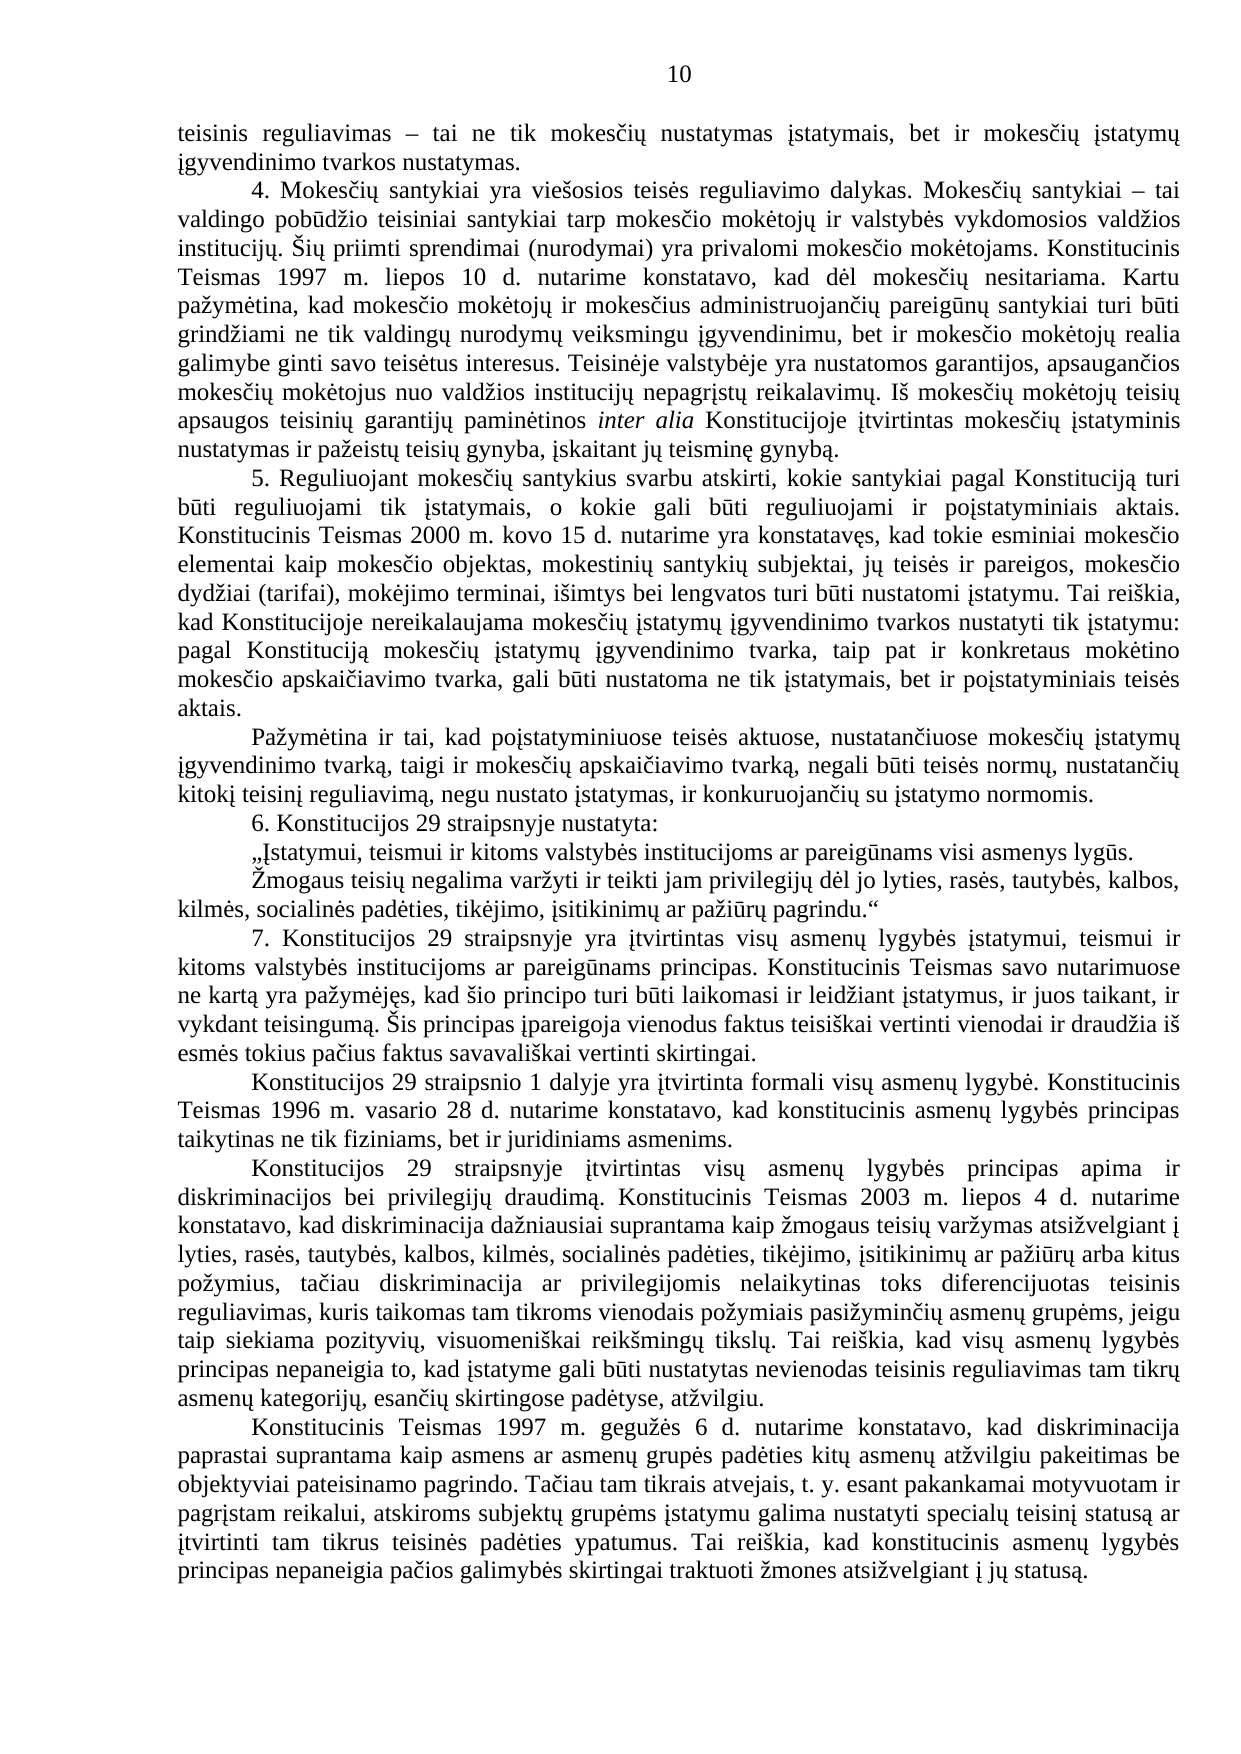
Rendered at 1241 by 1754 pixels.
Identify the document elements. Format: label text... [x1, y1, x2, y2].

text 6. Konstitucijos 29 straipsnyje nustatyta: [177, 808, 1181, 837]
text 7. Konstitucijos 29 straipsnyje yra įtvirtintas visų asmenų lygybės įstatymui, teismui ir kitoms valstybės institucijoms ar pareigūnams principas. Konstitucinis Teismas savo nutarimuose ne kartą yra pažymėjęs, kad šio principo turi būti laikomasi ir leidžiant įstatymus, ir juos taikant, ir vykdant teisingumą. Šis principas įpareigoja vienodus faktus teisiškai vertinti vienodai ir draudžia iš esmės tokius pačius faktus savavališkai vertinti skirtingai. [177, 923, 1181, 1067]
text Žmogaus teisių negalima varžyti ir teikti jam privilegijų dėl jo lyties, rasės, tautybės, kalbos, kilmės, socialinės padėties, tikėjimo, įsitikinimų ar pažiūrų pagrindu.“ [177, 866, 1181, 923]
text Pažymėtina ir tai, kad poįstatyminiuose teisės aktuose, nustatančiuose mokesčių įstatymų įgyvendinimo tvarką, taigi ir mokesčių apskaičiavimo tvarką, negali būti teisės normų, nustatančių kitokį teisinį reguliavimą, negu nustato įstatymas, ir konkuruojančių su įstatymo normomis. [177, 722, 1181, 808]
text teisinis reguliavimas – tai ne tik mokesčių nustatymas įstatymais, bet ir mokesčių įstatymų įgyvendinimo tvarkos nustatymas. [177, 118, 1181, 176]
text 5. Reguliuojant mokesčių santykius svarbu atskirti, kokie santykiai pagal Konstituciją turi būti reguliuojami tik įstatymais, o kokie gali būti reguliuojami ir poįstatyminiais aktais. Konstitucinis Teismas 2000 m. kovo 15 d. nutarime yra konstatavęs, kad tokie esminiai mokesčio elementai kaip mokesčio objektas, mokestinių santykių subjektai, jų teisės ir pareigos, mokesčio dydžiai (tarifai), mokėjimo terminai, išimtys bei lengvatos turi būti nustatomi įstatymu. Tai reiškia, kad Konstitucijoje nereikalaujama mokesčių įstatymų įgyvendinimo tvarkos nustatyti tik įstatymu: pagal Konstituciją mokesčių įstatymų įgyvendinimo tvarka, taip pat ir konkretaus mokėtino mokesčio apskaičiavimo tvarka, gali būti nustatoma ne tik įstatymais, bet ir poįstatyminiais teisės aktais. [177, 463, 1181, 722]
text 4. Mokesčių santykiai yra viešosios teisės reguliavimo dalykas. Mokesčių santykiai – tai valdingo pobūdžio teisiniai santykiai tarp mokesčio mokėtojų ir valstybės vykdomosios valdžios institucijų. Šių priimti sprendimai (nurodymai) yra privalomi mokesčio mokėtojams. Konstitucinis Teismas 1997 m. liepos 10 d. nutarime konstatavo, kad dėl mokesčių nesitariama. Kartu pažymėtina, kad mokesčio mokėtojų ir mokesčius administruojančių pareigūnų santykiai turi būti grindžiami ne tik valdingų nurodymų veiksmingu įgyvendinimu, bet ir mokesčio mokėtojų realia galimybe ginti savo teisėtus interesus. Teisinėje valstybėje yra nustatomos garantijos, apsaugančios mokesčių mokėtojus nuo valdžios institucijų nepagrįstų reikalavimų. Iš mokesčių mokėtojų teisių apsaugos teisinių garantijų paminėtinos inter alia Konstitucijoje įtvirtintas mokesčių įstatyminis nustatymas ir pažeistų teisių gynyba, įskaitant jų teisminę gynybą. [177, 176, 1181, 463]
text Konstitucinis Teismas 1997 m. gegužės 6 d. nutarime konstatavo, kad diskriminacija paprastai suprantama kaip asmens ar asmenų grupės padėties kitų asmenų atžvilgiu pakeitimas be objektyviai pateisinamo pagrindo. Tačiau tam tikrais atvejais, t. y. esant pakankamai motyvuotam ir pagrįstam reikalui, atskiroms subjektų grupėms įstatymu galima nustatyti specialų teisinį statusą ar įtvirtinti tam tikrus teisinės padėties ypatumus. Tai reiškia, kad konstitucinis asmenų lygybės principas nepaneigia pačios galimybės skirtingai traktuoti žmones atsižvelgiant į jų statusą. [177, 1412, 1181, 1584]
text „Įstatymui, teismui ir kitoms valstybės institucijoms ar pareigūnams visi asmenys lygūs. [177, 837, 1181, 866]
text Konstitucijos 29 straipsnyje įtvirtintas visų asmenų lygybės principas apima ir diskriminacijos bei privilegijų draudimą. Konstitucinis Teismas 2003 m. liepos 4 d. nutarime konstatavo, kad diskriminacija dažniausiai suprantama kaip žmogaus teisių varžymas atsižvelgiant į lyties, rasės, tautybės, kalbos, kilmės, socialinės padėties, tikėjimo, įsitikinimų ar pažiūrų arba kitus požymius, tačiau diskriminacija ar privilegijomis nelaikytinas toks diferencijuotas teisinis reguliavimas, kuris taikomas tam tikroms vienodais požymiais pasižyminčių asmenų grupėms, jeigu taip siekiama pozityvių, visuomeniškai reikšmingų tikslų. Tai reiškia, kad visų asmenų lygybės principas nepaneigia to, kad įstatyme gali būti nustatytas nevienodas teisinis reguliavimas tam tikrų asmenų kategorijų, esančių skirtingose padėtyse, atžvilgiu. [177, 1153, 1181, 1412]
text Konstitucijos 29 straipsnio 1 dalyje yra įtvirtinta formali visų asmenų lygybė. Konstitucinis Teismas 1996 m. vasario 28 d. nutarime konstatavo, kad konstitucinis asmenų lygybės principas taikytinas ne tik fiziniams, bet ir juridiniams asmenims. [177, 1067, 1181, 1153]
